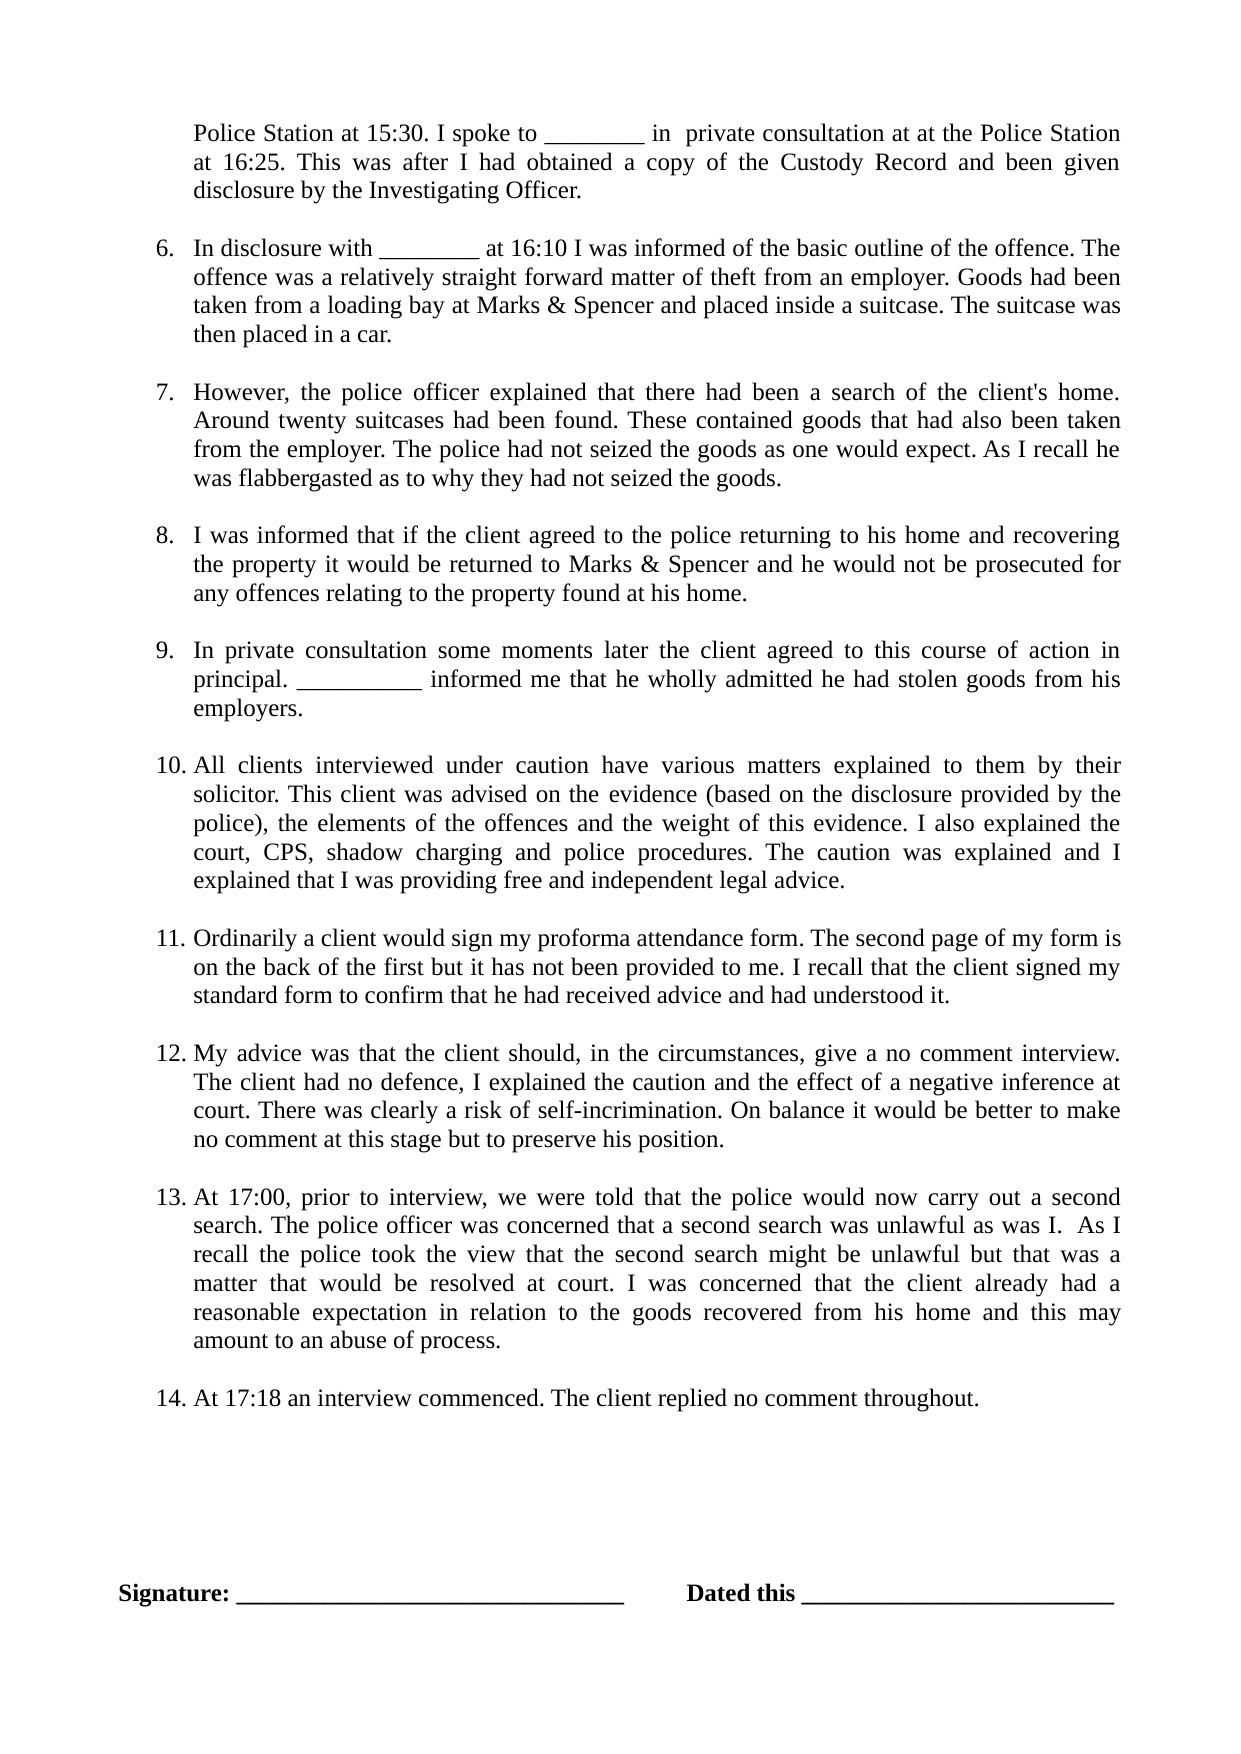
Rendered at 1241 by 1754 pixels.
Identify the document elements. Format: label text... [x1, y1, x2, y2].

list My advice was that the client should, in the circumstances, give a no comment interview. The client had no defence, I explained the caution and the effect of a negative inference at court. There was clearly a risk of self-incrimination. On balance it would be better to make no comment at this stage but to preserve his position. [156, 1038, 1122, 1153]
list In private consultation some moments later the client agreed to this course of action in principal. __________ informed me that he wholly admitted he had stolen goods from his employers. [156, 636, 1122, 722]
list All clients interviewed under caution have various matters explained to them by their solicitor. This client was advised on the evidence (based on the disclosure provided by the police), the elements of the offences and the weight of this evidence. I also explained the court, CPS, shadow charging and police procedures. The caution was explained and I explained that I was providing free and independent legal advice. [156, 751, 1122, 894]
list I was informed that if the client agreed to the police returning to his home and recovering the property it would be returned to Marks & Spencer and he would not be prosecuted for any offences relating to the property found at his home. [156, 521, 1122, 607]
list At 17:18 an interview commenced. The client replied no comment throughout. [156, 1383, 1122, 1412]
list Ordinarily a client would sign my proforma attendance form. The second page of my form is on the back of the first but it has not been provided to me. I recall that the client signed my standard form to confirm that he had received advice and had understood it. [156, 923, 1122, 1009]
list In disclosure with ________ at 16:10 I was informed of the basic outline of the offence. The offence was a relatively straight forward matter of theft from an employer. Goods had been taken from a loading bay at Marks & Spencer and placed inside a suitcase. The suitcase was then placed in a car. [156, 233, 1122, 348]
list Police Station at 15:30. I spoke to ________ in private consultation at at the Police Station at 16:25. This was after I had obtained a copy of the Custody Record and been given disclosure by the Investigating Officer. [156, 118, 1122, 204]
list At 17:00, prior to interview, we were told that the police would now carry out a second search. The police officer was concerned that a second search was unlawful as was I. As I recall the police took the view that the second search might be unlawful but that was a matter that would be resolved at court. I was concerned that the client already had a reasonable expectation in relation to the goods recovered from his home and this may amount to an abuse of process. [156, 1182, 1122, 1354]
list However, the police officer explained that there had been a search of the client's home. Around twenty suitcases had been found. These contained goods that had also been taken from the employer. The police had not seized the goods as one would expect. As I recall he was flabbergasted as to why they had not seized the goods. [156, 377, 1122, 492]
